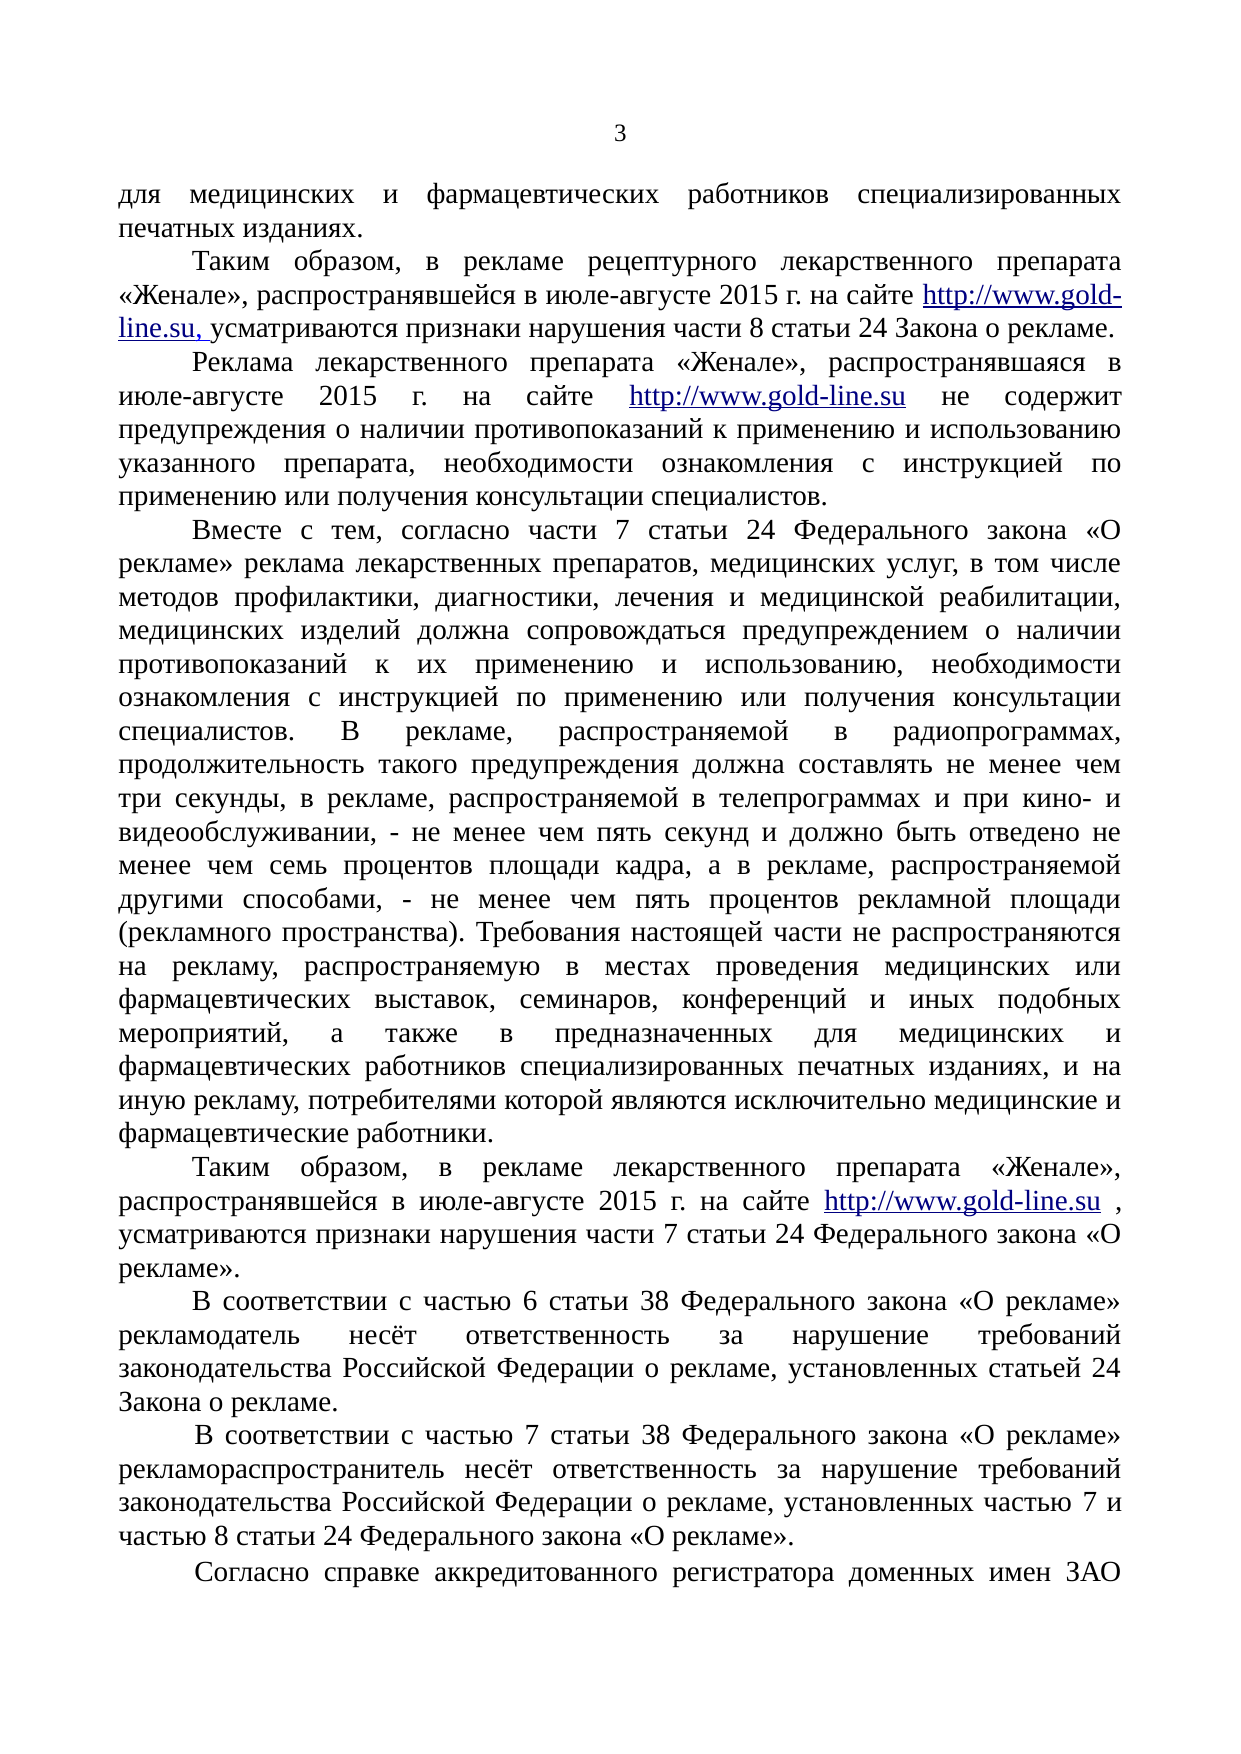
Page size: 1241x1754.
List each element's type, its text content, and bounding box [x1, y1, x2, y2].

text Реклама лекарственного препарата «Женале», распространявшаяся в июле-августе 2015 г. на сайте http://www.gold-line.su не содержит предупреждения о наличии противопоказаний к применению и использованию указанного препарата, необходимости ознакомления с инструкцией по применению или получения консультации специалистов. [118, 344, 1122, 512]
text Таким образом, в рекламе лекарственного препарата «Женале», распространявшейся в июле-августе 2015 г. на сайте http://www.gold-line.su , усматриваются признаки нарушения части 7 статьи 24 Федерального закона «О рекламе». [118, 1149, 1122, 1283]
text В соответствии с частью 7 статьи 38 Федерального закона «О рекламе» рекламораспространитель несёт ответственность за нарушение требований законодательства Российской Федерации о рекламе, установленных частью 7 и частью 8 статьи 24 Федерального закона «О рекламе». [118, 1417, 1122, 1552]
text Вместе с тем, согласно части 7 статьи 24 Федерального закона «О рекламе» реклама лекарственных препаратов, медицинских услуг, в том числе методов профилактики, диагностики, лечения и медицинской реабилитации, медицинских изделий должна сопровождаться предупреждением о наличии противопоказаний к их применению и использованию, необходимости ознакомления с инструкцией по применению или получения консультации специалистов. В рекламе, распространяемой в радиопрограммах, продолжительность такого предупреждения должна составлять не менее чем три секунды, в рекламе, распространяемой в телепрограммах и при кино- и видеообслуживании, - не менее чем пять секунд и должно быть отведено не менее чем семь процентов площади кадра, а в рекламе, распространяемой другими способами, - не менее чем пять процентов рекламной площади (рекламного пространства). Требования настоящей части не распространяются на рекламу, распространяемую в местах проведения медицинских или фармацевтических выставок, семинаров, конференций и иных подобных мероприятий, а также в предназначенных для медицинских и фармацевтических работников специализированных печатных изданиях, и на иную рекламу, потребителями которой являются исключительно медицинские и фармацевтические работники. [118, 512, 1122, 1149]
text В соответствии с частью 6 статьи 38 Федерального закона «О рекламе» рекламодатель несёт ответственность за нарушение требований законодательства Российской Федерации о рекламе, установленных статьей 24 Закона о рекламе. [118, 1283, 1122, 1417]
text Таким образом, в рекламе рецептурного лекарственного препарата «Женале», распространявшейся в июле-августе 2015 г. на сайте http://www.gold-line.su, усматриваются признаки нарушения части 8 статьи 24 Закона о рекламе. [118, 243, 1122, 344]
text для медицинских и фармацевтических работников специализированных печатных изданиях. [118, 176, 1122, 243]
text Согласно справке аккредитованного регистратора доменных имен ЗАО [118, 1554, 1122, 1588]
